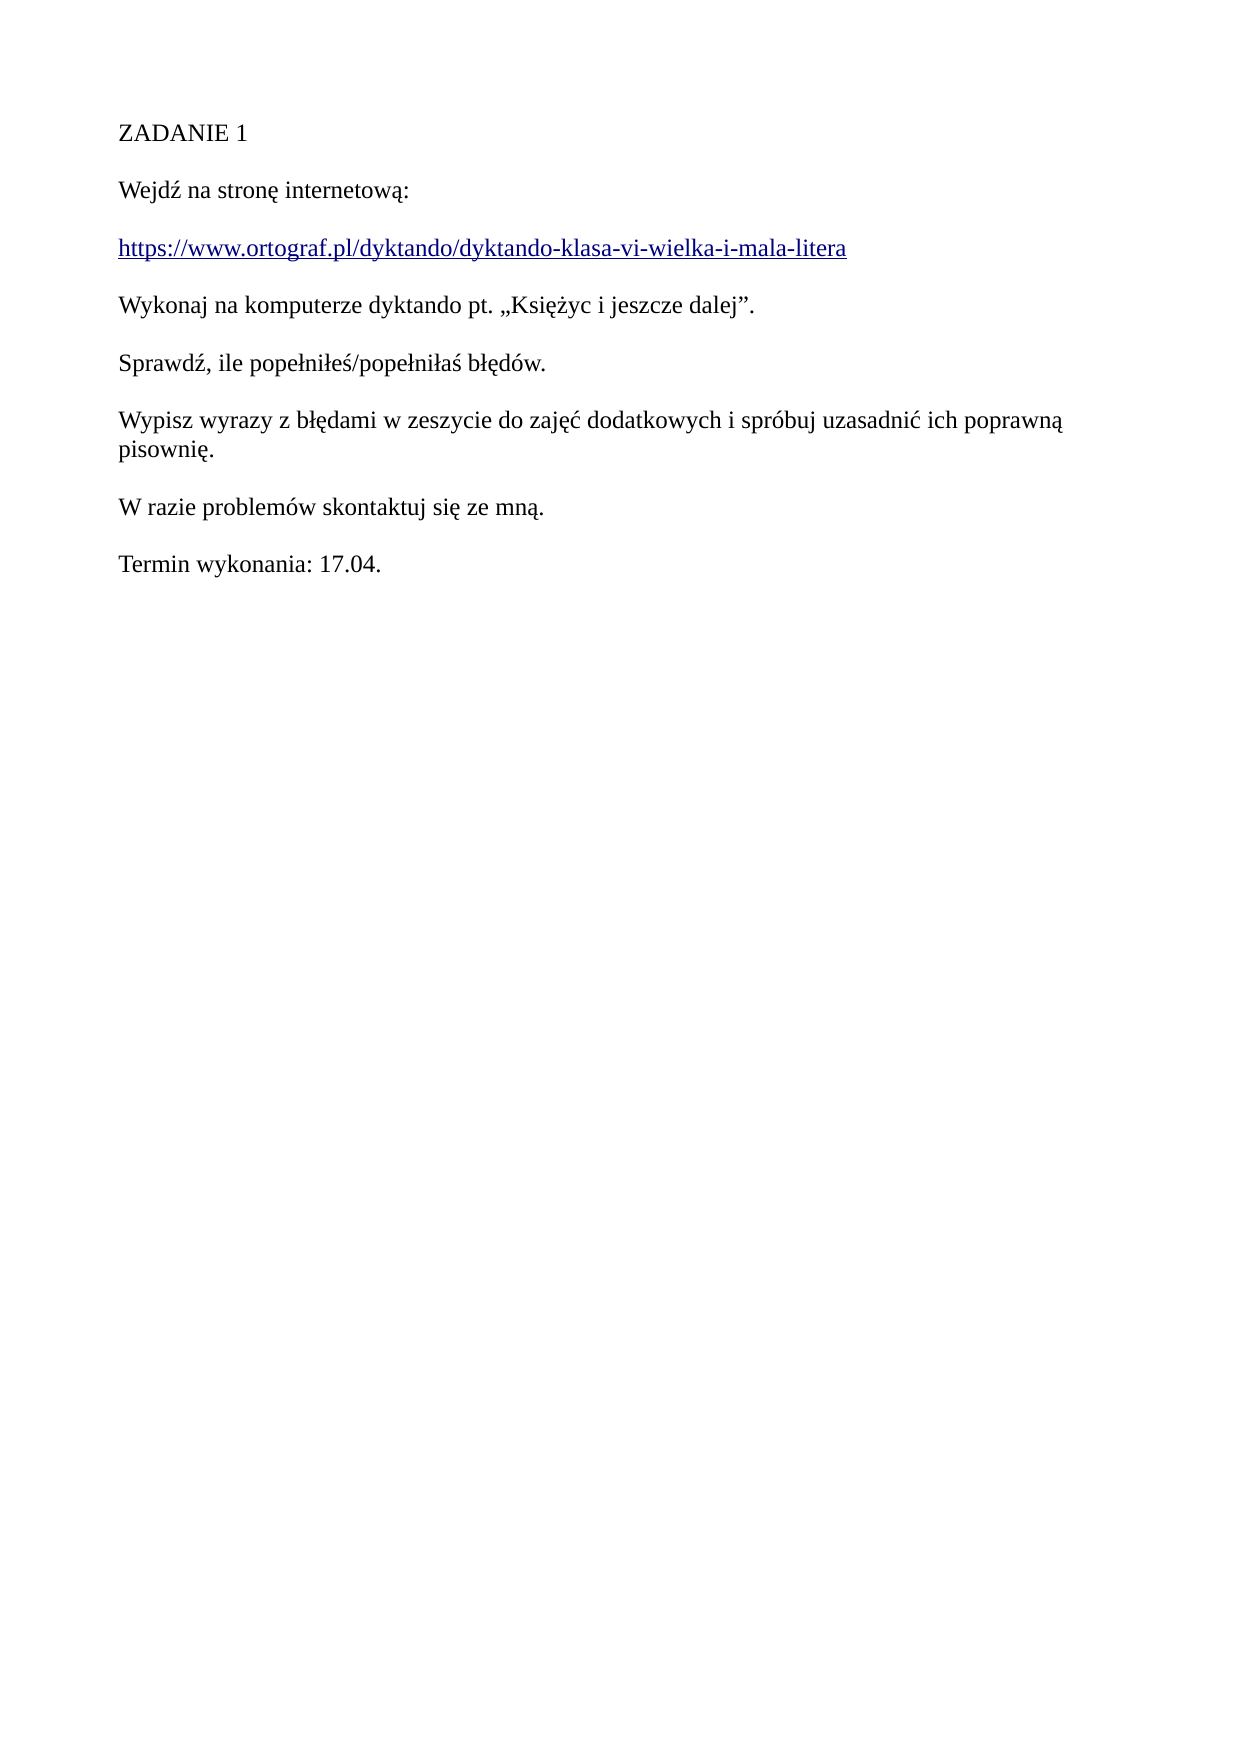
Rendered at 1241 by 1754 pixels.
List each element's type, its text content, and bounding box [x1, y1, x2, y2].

text Sprawdź, ile popełniłeś/popełniłaś błędów. [118, 348, 1122, 377]
text Wejdź na stronę internetową: [118, 176, 1122, 204]
text Wypisz wyrazy z błędami w zeszycie do zajęć dodatkowych i spróbuj uzasadnić ich poprawną pisownię. [118, 406, 1122, 463]
text Wykonaj na komputerze dyktando pt. „Księżyc i jeszcze dalej”. [118, 291, 1122, 319]
text Termin wykonania: 17.04. [118, 549, 1122, 578]
text W razie problemów skontaktuj się ze mną. [118, 492, 1122, 521]
text https://www.ortograf.pl/dyktando/dyktando-klasa-vi-wielka-i-mala-litera [118, 233, 1122, 262]
text ZADANIE 1 [118, 118, 1122, 147]
